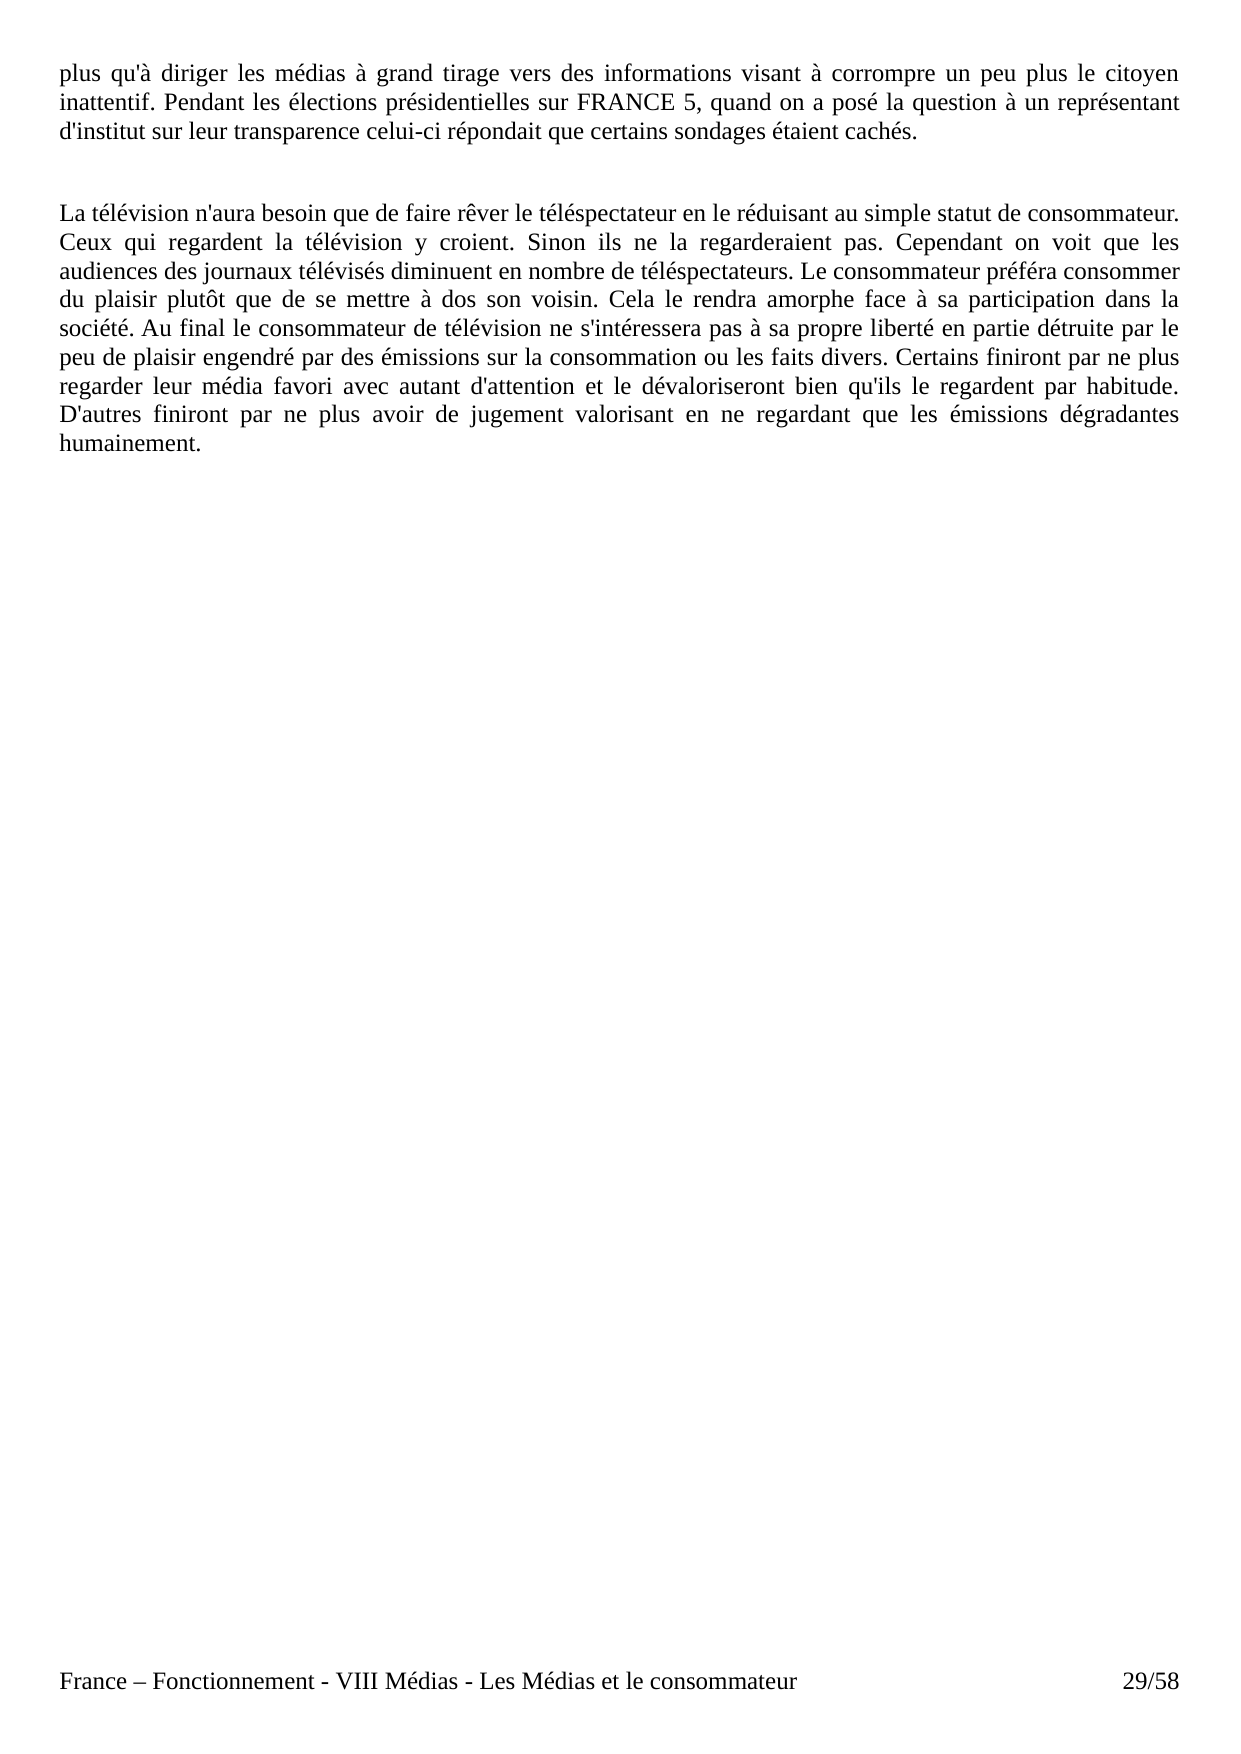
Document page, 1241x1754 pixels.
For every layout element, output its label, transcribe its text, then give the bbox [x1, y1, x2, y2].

text La télévision n'aura besoin que de faire rêver le téléspectateur en le réduisant au simple statut de consommateur. Ceux qui regardent la télévision y croient. Sinon ils ne la regarderaient pas. Cependant on voit que les audiences des journaux télévisés diminuent en nombre de téléspectateurs. Le consommateur préféra consommer du plaisir plutôt que de se mettre à dos son voisin. Cela le rendra amorphe face à sa participation dans la société. Au final le consommateur de télévision ne s'intéressera pas à sa propre liberté en partie détruite par le peu de plaisir engendré par des émissions sur la consommation ou les faits divers. Certains finiront par ne plus regarder leur média favori avec autant d'attention et le dévaloriseront bien qu'ils le regardent par habitude. D'autres finiront par ne plus avoir de jugement valorisant en ne regardant que les émissions dégradantes humainement. [59, 198, 1181, 457]
text plus qu'à diriger les médias à grand tirage vers des informations visant à corrompre un peu plus le citoyen inattentif. Pendant les élections présidentielles sur FRANCE 5, quand on a posé la question à un représentant d'institut sur leur transparence celui-ci répondait que certains sondages étaient cachés. [59, 58, 1181, 144]
